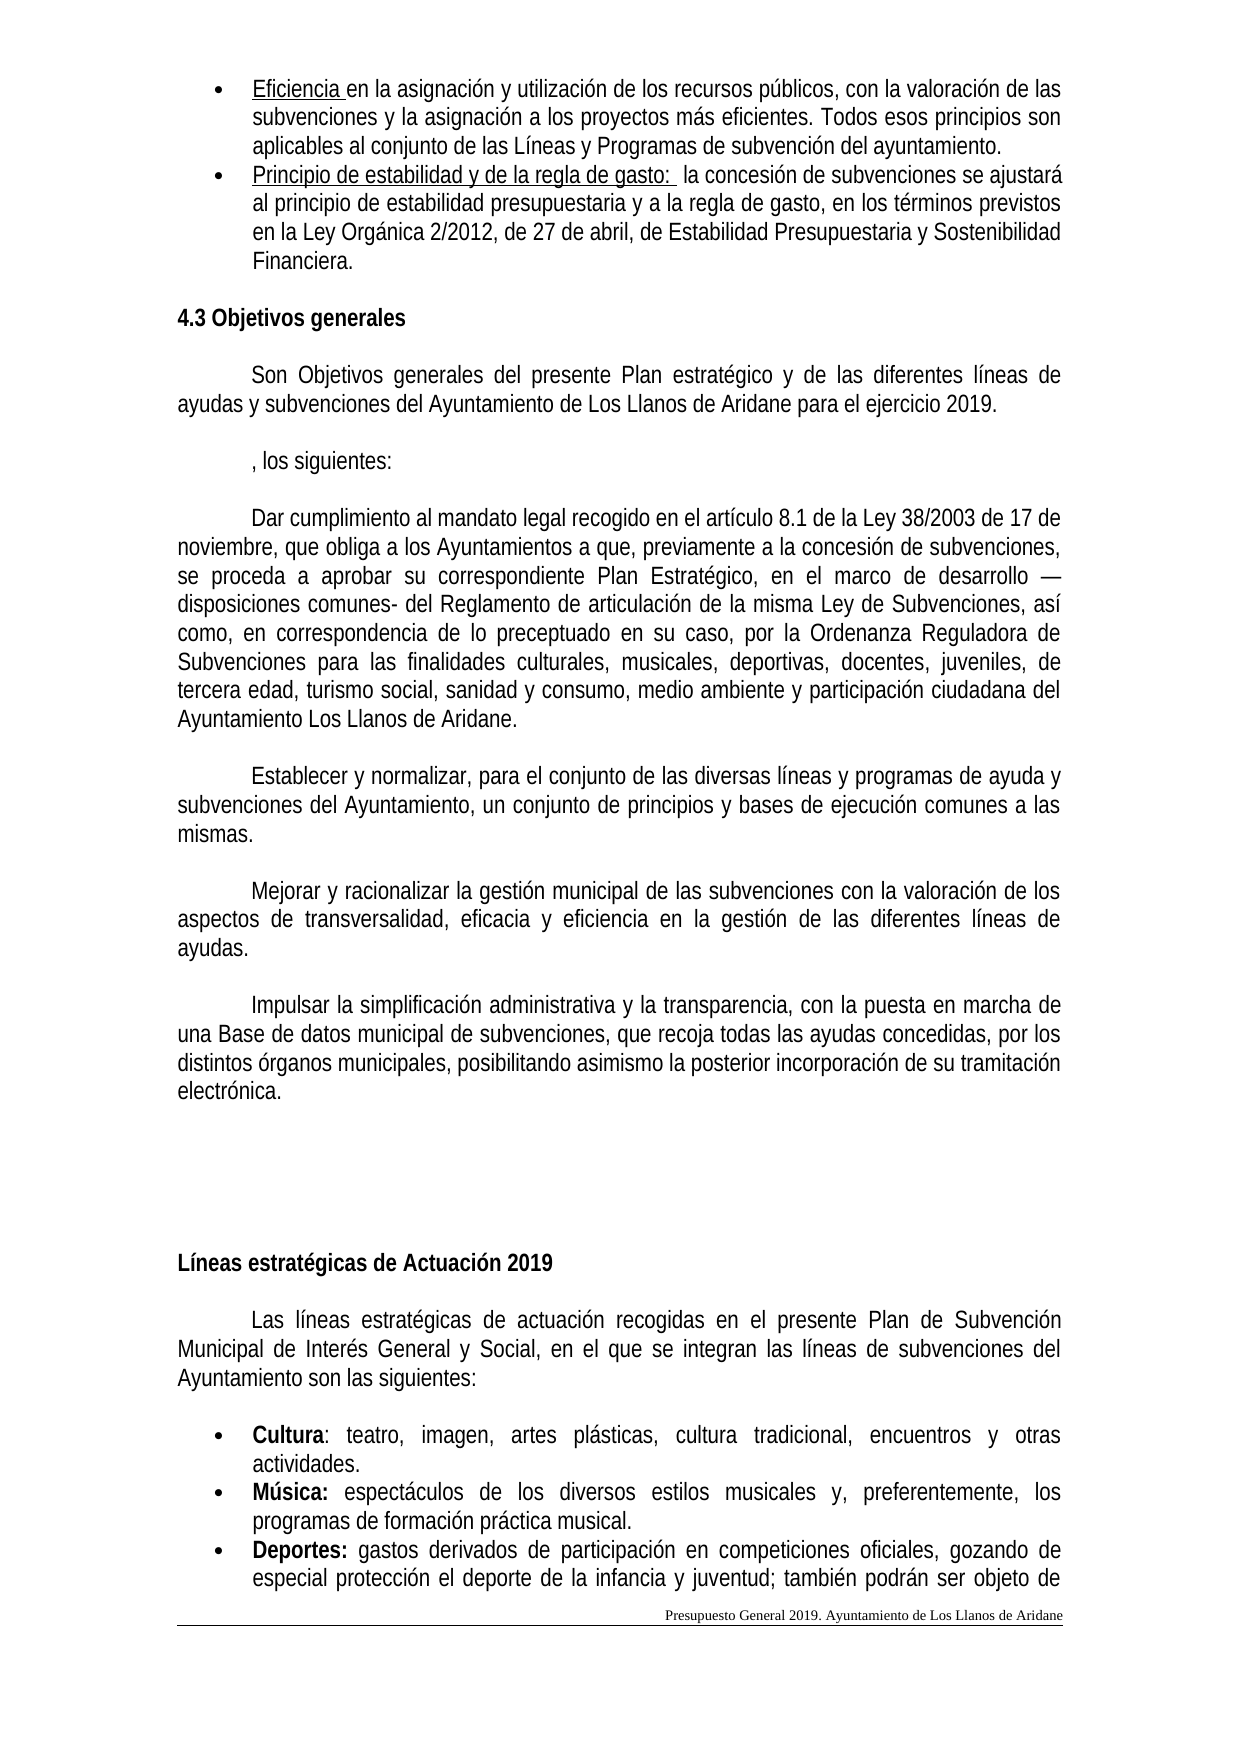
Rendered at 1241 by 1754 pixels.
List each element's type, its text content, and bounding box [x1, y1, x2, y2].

text Impulsar la simplificación administrativa y la transparencia, con la puesta en marcha de una Base de datos municipal de subvenciones, que recoja todas las ayudas concedidas, por los distintos órganos municipales, posibilitando asimismo la posterior incorporación de su tramitación electrónica. [177, 990, 1063, 1105]
text Son Objetivos generales del presente Plan estratégico y de las diferentes líneas de ayudas y subvenciones del Ayuntamiento de Los Llanos de Aridane para el ejercicio 2019. [177, 360, 1063, 417]
text , los siguientes: [177, 446, 1063, 475]
list Eficiencia en la asignación y utilización de los recursos públicos, con la valoración de las subvenciones y la asignación a los proyectos más eficientes. Todos esos principios son aplicables al conjunto de las Líneas y Programas de subvención del ayuntamiento. [215, 74, 1063, 160]
list Música: espectáculos de los diversos estilos musicales y, preferentemente, los programas de formación práctica musical. [215, 1477, 1063, 1535]
list Deportes: gastos derivados de participación en competiciones oficiales, gozando de especial protección el deporte de la infancia y juventud; también podrán ser objeto de [215, 1535, 1063, 1592]
list Principio de estabilidad y de la regla de gasto: la concesión de subvenciones se ajustará al principio de estabilidad presupuestaria y a la regla de gasto, en los términos previstos en la Ley Orgánica 2/2012, de 27 de abril, de Estabilidad Presupuestaria y Sostenibilidad Financiera. [215, 160, 1063, 274]
text Establecer y normalizar, para el conjunto de las diversas líneas y programas de ayuda y subvenciones del Ayuntamiento, un conjunto de principios y bases de ejecución comunes a las mismas. [177, 761, 1063, 847]
text Las líneas estratégicas de actuación recogidas en el presente Plan de Subvención Municipal de Interés General y Social, en el que se integran las líneas de subvenciones del Ayuntamiento son las siguientes: [177, 1306, 1063, 1391]
text Dar cumplimiento al mandato legal recogido en el artículo 8.1 de la Ley 38/2003 de 17 de noviembre, que obliga a los Ayuntamientos a que, previamente a la concesión de subvenciones, se proceda a aprobar su correspondiente Plan Estratégico, en el marco de desarrollo —disposiciones comunes- del Reglamento de articulación de la misma Ley de Subvenciones, así como, en correspondencia de lo preceptuado en su caso, por la Ordenanza Reguladora de Subvenciones para las finalidades culturales, musicales, deportivas, docentes, juveniles, de tercera edad, turismo social, sanidad y consumo, medio ambiente y participación ciudadana del Ayuntamiento Los Llanos de Aridane. [177, 503, 1063, 733]
text Líneas estratégicas de Actuación 2019 [177, 1248, 1063, 1277]
text Mejorar y racionalizar la gestión municipal de las subvenciones con la valoración de los aspectos de transversalidad, eficacia y eficiencia en la gestión de las diferentes líneas de ayudas. [177, 876, 1063, 962]
list Cultura: teatro, imagen, artes plásticas, cultura tradicional, encuentros y otras actividades. [215, 1420, 1063, 1477]
text 4.3 Objetivos generales [177, 303, 1063, 332]
